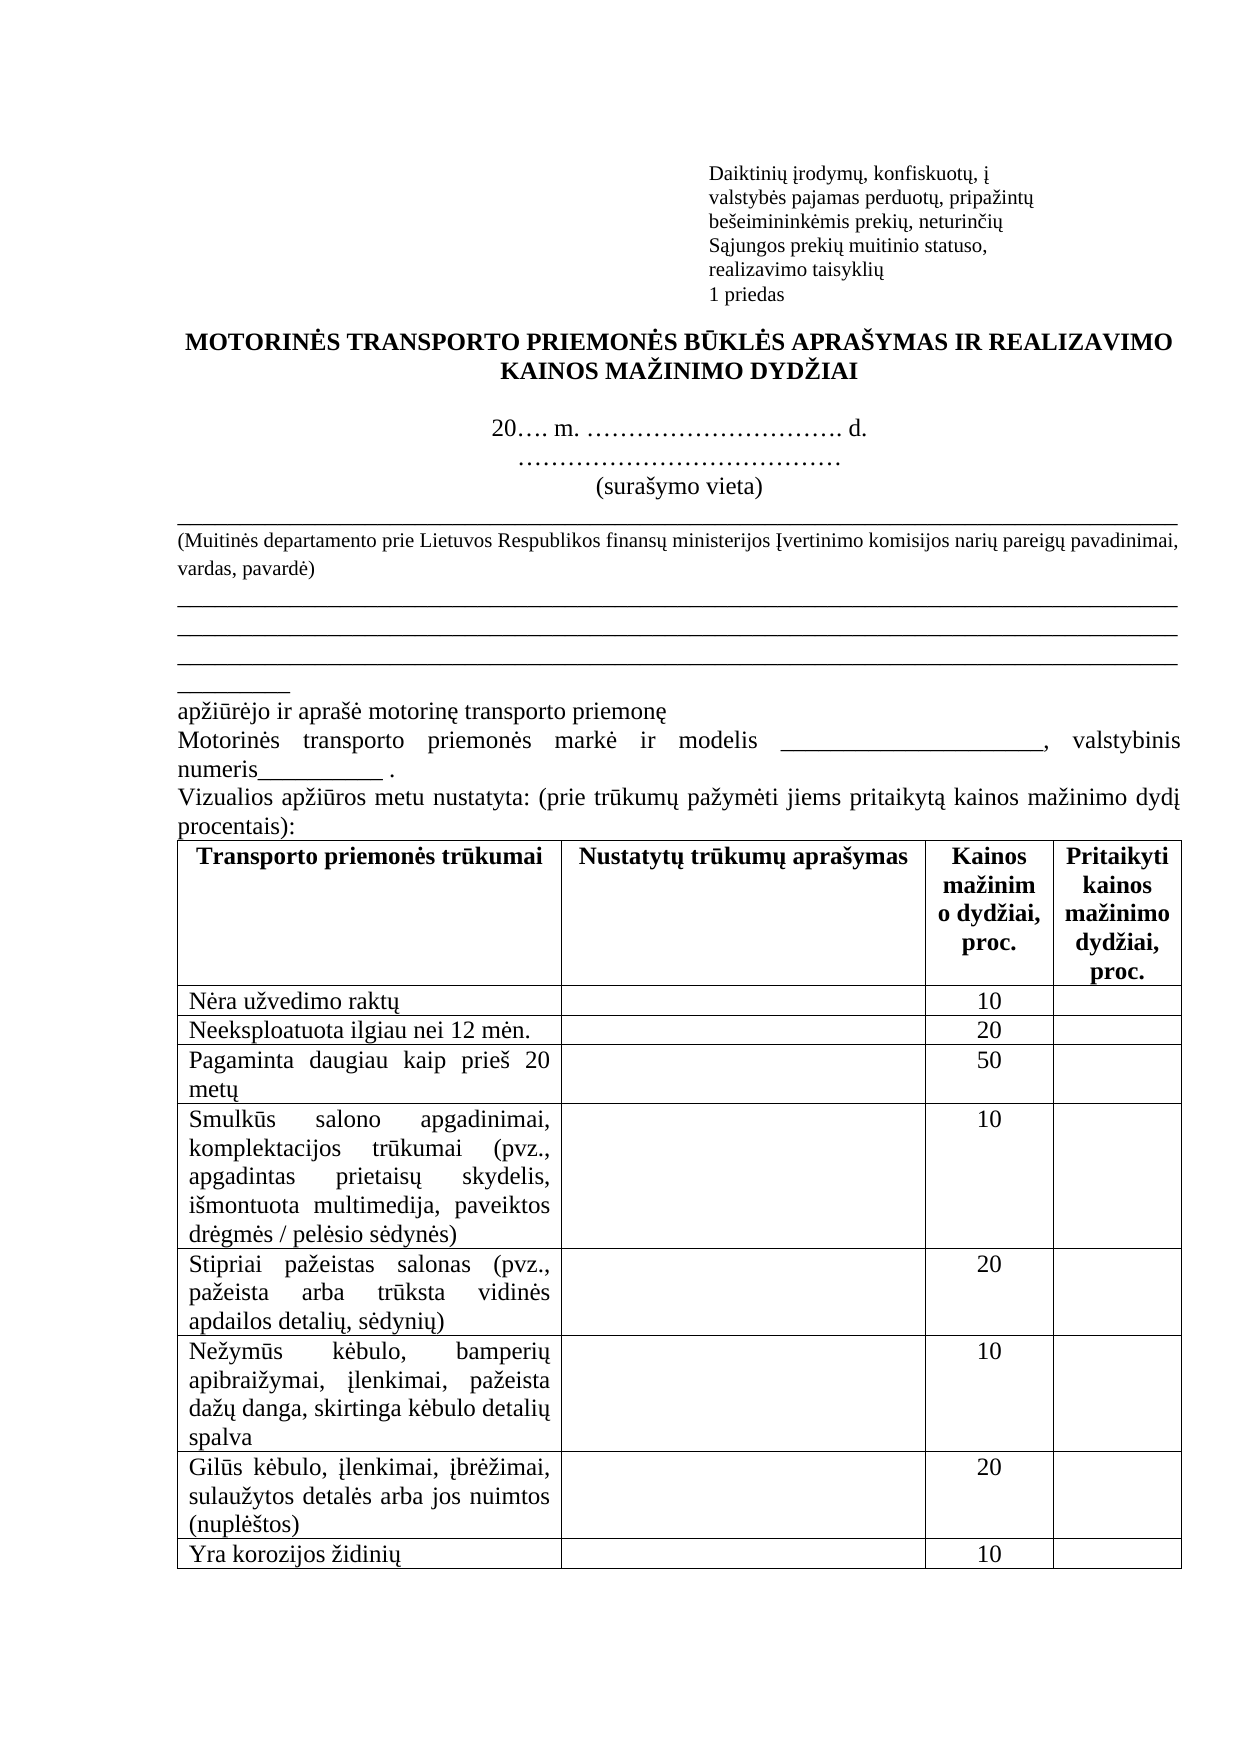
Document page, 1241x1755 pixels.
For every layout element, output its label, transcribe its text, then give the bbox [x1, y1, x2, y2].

table_cell Nežymūs kėbulo, bamperių apibraižymai, įlenkimai, pažeista dažų danga, skirtinga kėbulo detalių spalva [178, 1336, 561, 1451]
table_header Nustatytų trūkumų aprašymas [562, 841, 925, 985]
text Vizualios apžiūros metu nustatyta: (prie trūkumų pažymėti jiems pritaikytą kainos mažinimo dydį procentais): [177, 782, 1181, 840]
table_cell [562, 986, 925, 1014]
table_cell Neeksploatuota ilgiau nei 12 mėn. [178, 1016, 561, 1044]
text (Muitinės departamento prie Lietuvos Respublikos finansų ministerijos Įvertinimo komisijos narių pareigų pavadinimai, vardas, pavardė) _________________________________________________________________________________________________________________________________________________________________________________________________________________________________________________________ [177, 528, 1181, 696]
table_cell 10 [926, 1539, 1053, 1568]
text (surašymo vieta) [177, 471, 1181, 499]
table_header Pritaikyti kainos mažinimo dydžiai, proc. [1054, 841, 1181, 985]
table_cell 20 [926, 1016, 1053, 1044]
table_cell [1054, 1045, 1181, 1103]
table_cell [562, 1539, 925, 1568]
table_cell [562, 1016, 925, 1044]
table_cell [562, 1249, 925, 1335]
table_cell [562, 1045, 925, 1103]
text Sąjungos prekių muitinio statuso, [177, 233, 1181, 257]
text 1 priedas [177, 281, 1181, 306]
table_cell 20 [926, 1249, 1053, 1335]
table_cell 10 [926, 1104, 1053, 1248]
text 20…. m. …………………………. d. [177, 413, 1181, 442]
text apžiūrėjo ir aprašė motorinę transporto priemonę [177, 696, 1181, 725]
table_cell Nėra užvedimo raktų [178, 986, 561, 1014]
table_cell Yra korozijos židinių [178, 1539, 561, 1568]
table_cell [1054, 1016, 1181, 1044]
table_cell [1054, 1452, 1181, 1538]
text MOTORINĖS TRANSPORTO PRIEMONĖS BŪKLĖS APRAŠYMAS IR REALIZAVIMO KAINOS MAŽINIMO DYDŽIAI [177, 327, 1181, 384]
table_cell Pagaminta daugiau kaip prieš 20 metų [178, 1045, 561, 1103]
text valstybės pajamas perduotų, pripažintų [177, 185, 1181, 209]
table_cell [1054, 1249, 1181, 1335]
table_cell [562, 1104, 925, 1248]
table_cell [562, 1336, 925, 1451]
text bešeimininkėmis prekių, neturinčių [177, 209, 1181, 233]
table_cell [1054, 1539, 1181, 1568]
table_cell Gilūs kėbulo, įlenkimai, įbrėžimai, sulaužytos detalės arba jos nuimtos (nuplėštos) [178, 1452, 561, 1538]
table_header Transporto priemonės trūkumai [178, 841, 561, 985]
table_cell [562, 1452, 925, 1538]
table_cell 50 [926, 1045, 1053, 1103]
table_cell [1054, 1104, 1181, 1248]
table_cell Stipriai pažeistas salonas (pvz., pažeista arba trūksta vidinės apdailos detalių, sėdynių) [178, 1249, 561, 1335]
table_cell [1054, 1336, 1181, 1451]
table_cell 10 [926, 986, 1053, 1014]
table_cell [1054, 986, 1181, 1014]
table_cell 10 [926, 1336, 1053, 1451]
text ………………………………… [177, 442, 1181, 471]
text realizavimo taisyklių [177, 257, 1181, 281]
text ________________________________________________________________________________ [177, 499, 1181, 528]
table_cell Smulkūs salono apgadinimai, komplektacijos trūkumai (pvz., apgadintas prietaisų skydelis, išmontuota multimedija, paveiktos drėgmės / pelėsio sėdynės) [178, 1104, 561, 1248]
table_cell 20 [926, 1452, 1053, 1538]
text Daiktinių įrodymų, konfiskuotų, į [177, 161, 1181, 185]
table_header Kainos mažinimo dydžiai, proc. [926, 841, 1053, 985]
text Motorinės transporto priemonės markė ir modelis _____________________, valstybinis numeris__________ . [177, 725, 1181, 782]
